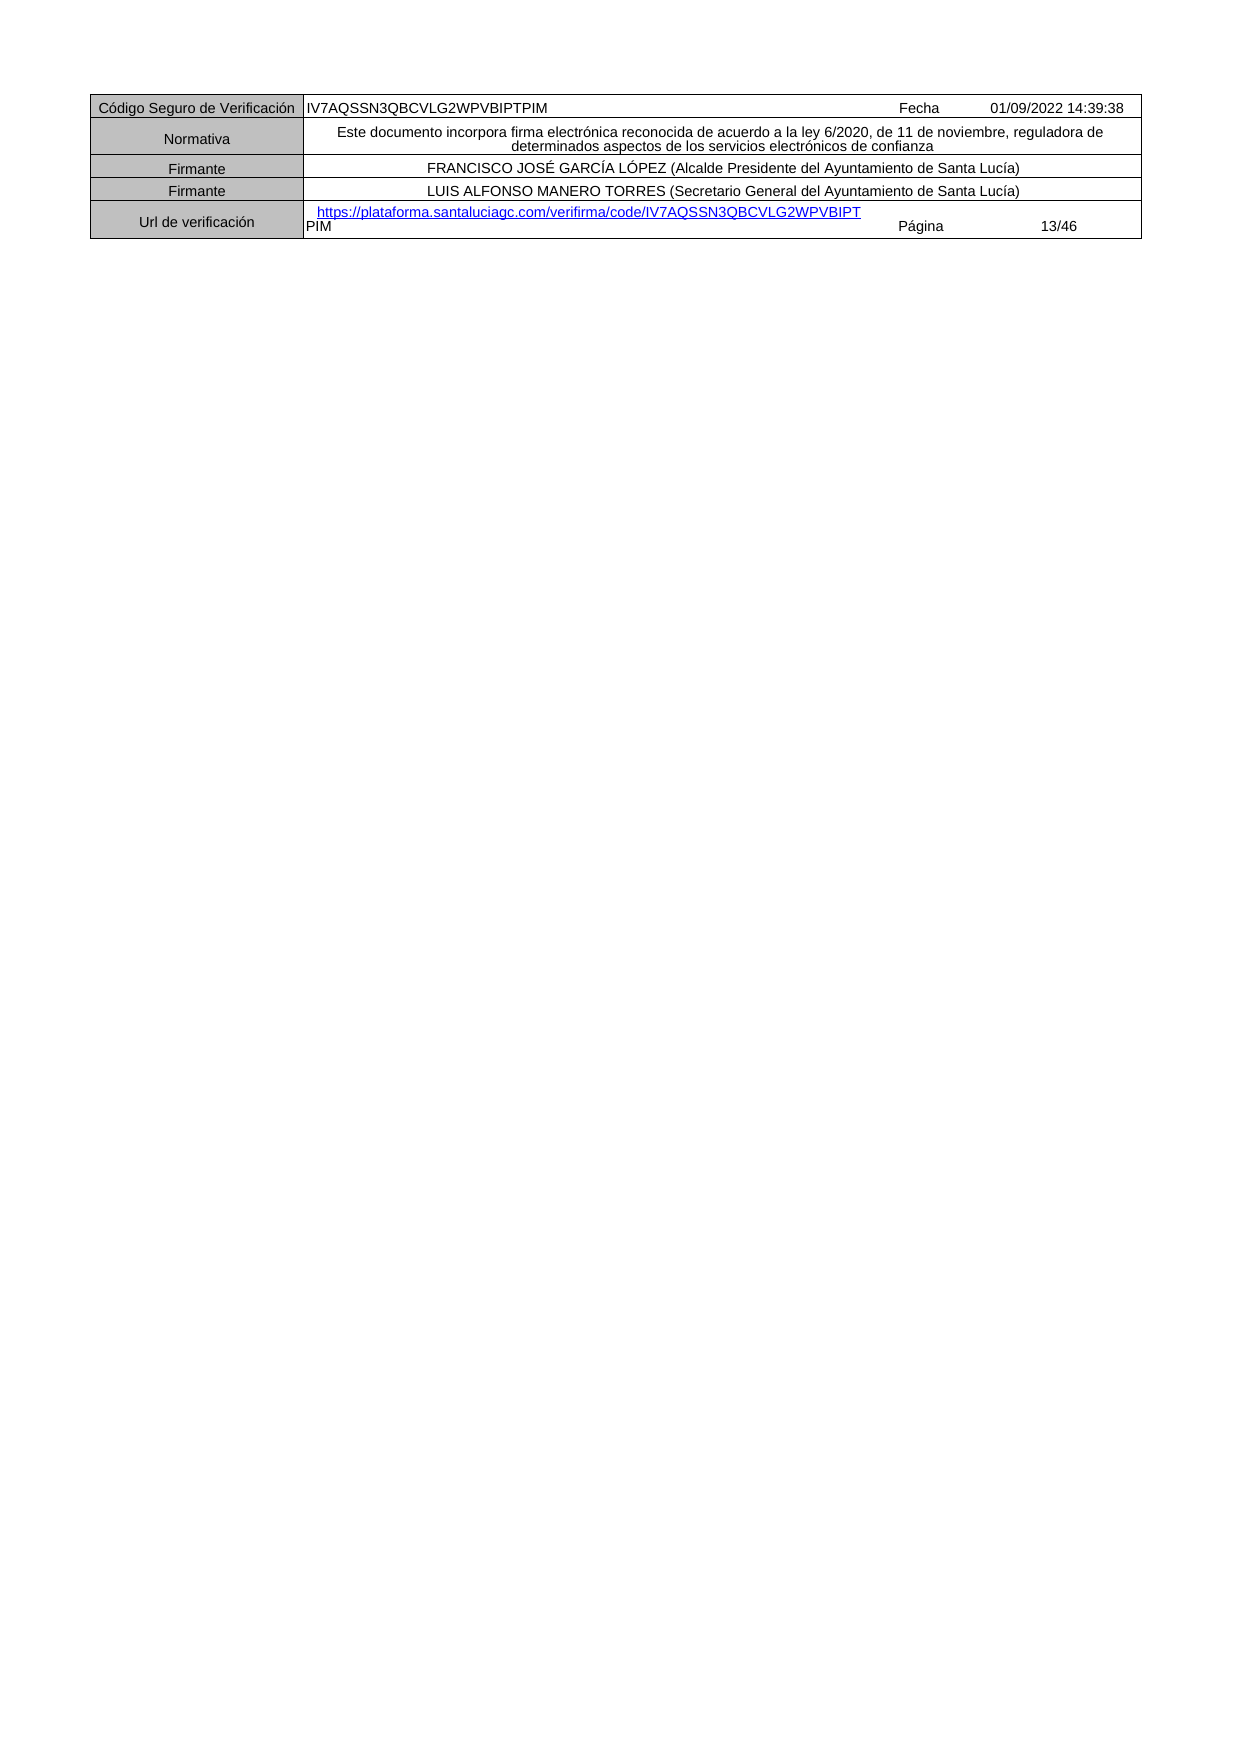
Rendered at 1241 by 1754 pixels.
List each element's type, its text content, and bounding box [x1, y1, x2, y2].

table_header Código Seguro de Verificación [91, 95, 303, 117]
table_cell Firmante [91, 178, 303, 200]
table_cell LUIS ALFONSO MANERO TORRES (Secretario General del Ayuntamiento de Santa Lucía) [304, 178, 1141, 200]
table_header IV7AQSSN3QBCVLG2WPVBIPTPIM Fecha 01/09/2022 14:39:38 [304, 95, 1141, 117]
table_cell https://plataforma.santaluciagc.com/verifirma/code/IV7AQSSN3QBCVLG2WPVBIPT PIM Página 13/46 [304, 201, 1141, 238]
table_cell Este documento incorpora firma electrónica reconocida de acuerdo a la ley 6/2020, de 11 de noviembre, reguladora de determinados aspectos de los servicios electrónicos de confianza [304, 118, 1141, 154]
table_cell Firmante [91, 155, 303, 177]
table_cell Url de verificación [91, 201, 303, 238]
table_cell Normativa [91, 118, 303, 154]
table_cell FRANCISCO JOSÉ GARCÍA LÓPEZ (Alcalde Presidente del Ayuntamiento de Santa Lucía) [304, 155, 1141, 177]
